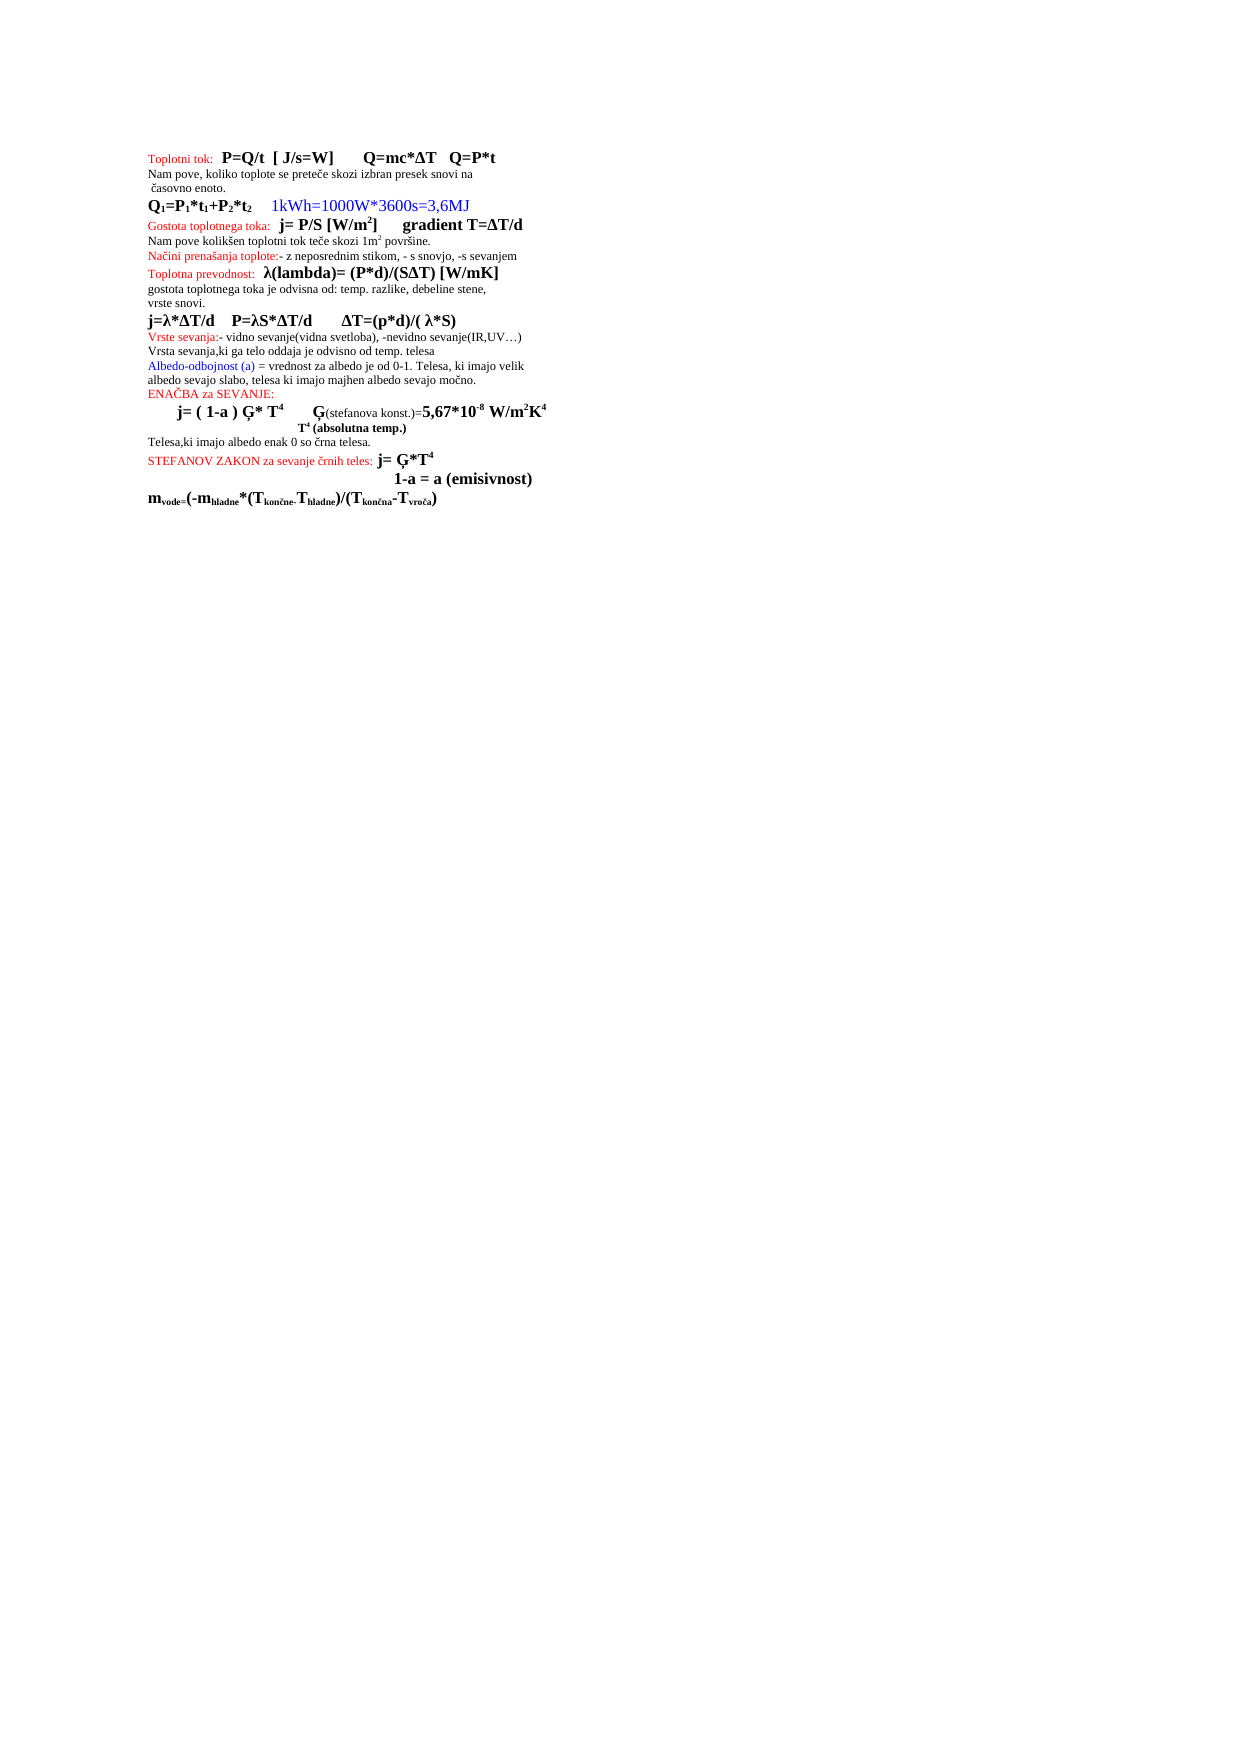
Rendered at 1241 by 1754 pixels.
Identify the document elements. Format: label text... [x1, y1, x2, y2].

text albedo sevajo slabo, telesa ki imajo majhen albedo sevajo močno. [148, 373, 694, 387]
text Vrste sevanja:- vidno sevanje(vidna svetloba), -nevidno sevanje(IR,UV…) [148, 330, 694, 344]
text Toplotni tok: P=Q/t [ J/s=W] Q=mc*ΔT Q=P*t [148, 148, 1093, 167]
text Načini prenašanja toplote:- z neposrednim stikom, - s snovjo, -s sevanjem [148, 248, 694, 263]
text Q1=P1*t1+P2*t2 1kWh=1000W*3600s=3,6MJ [148, 196, 694, 215]
text T4 (absolutna temp.) [148, 421, 694, 435]
text Toplotna prevodnost: λ(lambda)= (P*d)/(SΔT) [W/mK] [148, 263, 694, 282]
text Telesa,ki imajo albedo enak 0 so črna telesa. [148, 435, 694, 449]
text Nam pove, koliko toplote se preteče skozi izbran presek snovi na [148, 167, 694, 181]
text gostota toplotnega toka je odvisna od: temp. razlike, debeline stene, [148, 282, 694, 296]
text Gostota toplotnega toka: j= P/S [W/m2] gradient T=ΔT/d [148, 215, 694, 234]
text j= ( 1-a ) Ģ* T4 Ģ(stefanova konst.)=5,67*10-8 W/m2K4 [148, 402, 694, 421]
text časovno enoto. [148, 181, 694, 196]
text j=λ*ΔT/d P=λS*ΔT/d ΔT=(p*d)/( λ*S) [148, 311, 694, 330]
text Vrsta sevanja,ki ga telo oddaja je odvisno od temp. telesa [148, 344, 694, 358]
text Nam pove kolikšen toplotni tok teče skozi 1m2 površine. [148, 234, 694, 248]
text mvode=(-mhladne*(Tkončne-Thladne)/(Tkončna-Tvroča) [148, 488, 694, 507]
text 1-a = a (emisivnost) [148, 469, 694, 488]
text Albedo-odbojnost (a) = vrednost za albedo je od 0-1. Telesa, ki imajo velik [148, 358, 694, 373]
text STEFANOV ZAKON za sevanje črnih teles: j= Ģ*T4 [148, 449, 694, 469]
text ENAČBA za SEVANJE: [148, 387, 694, 402]
text vrste snovi. [148, 296, 694, 311]
